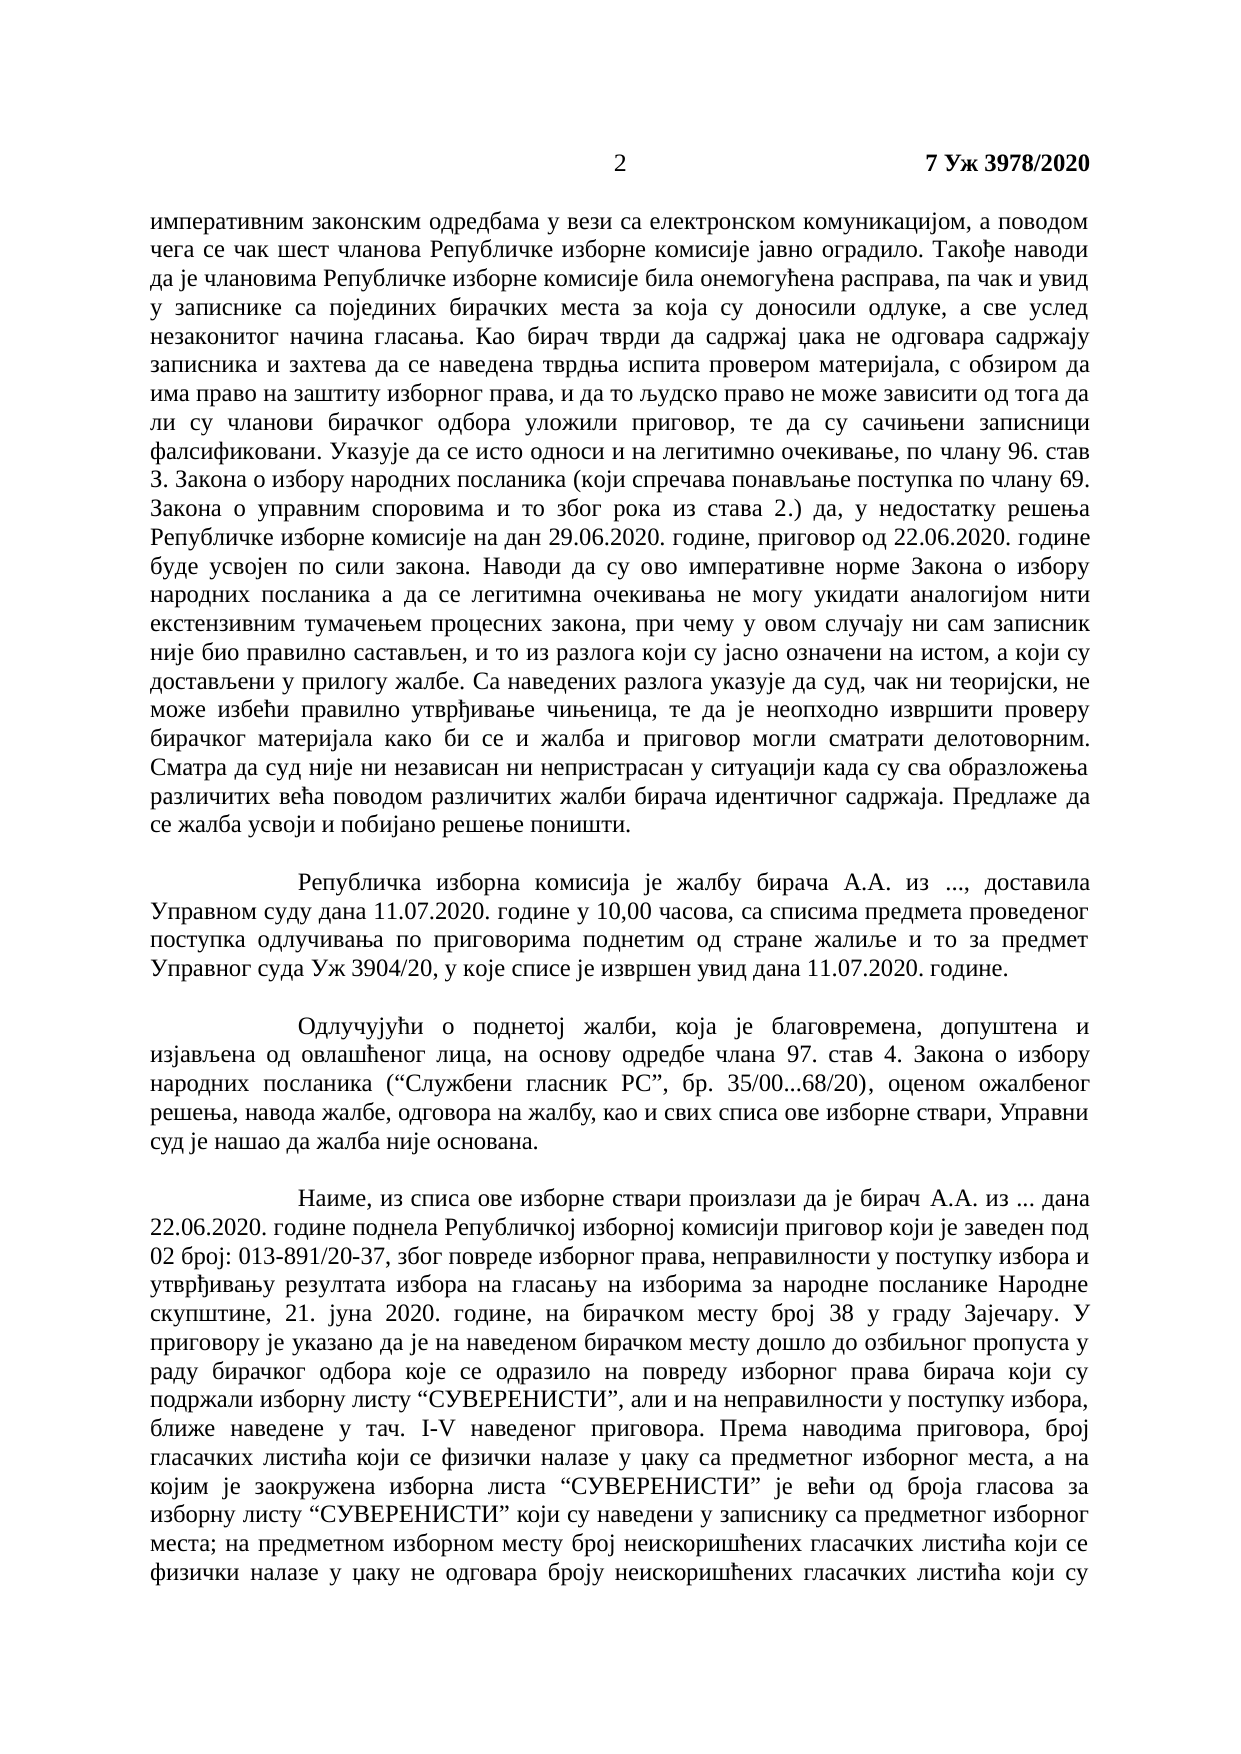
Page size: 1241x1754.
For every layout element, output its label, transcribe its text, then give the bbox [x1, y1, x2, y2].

text Републичка изборна комисија је жалбу бирача A.A. из ..., доставила Управном суду дана 11.07.2020. године у 10,00 часова, са списима предмета проведеног поступка одлучивања по приговорима поднетим од стране жалиље и то за предмет Управног суда Уж 3904/20, у које списе је извршен увид дана 11.07.2020. године. [150, 867, 1090, 982]
text Наиме, из списа ове изборне ствари произлази да је бирач A.A. из ... дана 22.06.2020. године поднела Републичкој изборној комисији приговор који је заведен под 02 број: 013-891/20-37, због повреде изборног права, неправилности у поступку избора и утврђивању резултата избора на гласању на изборима за народне посланике Народне скупштине, 21. јуна 2020. године, на бирачком месту број 38 у граду Зајечару. У приговору је указано да је на наведеном бирачком месту дошло до озбиљног пропуста у раду бирачког одбора које се одразило на повреду изборног права бирача који су подржали изборну листу “СУВЕРЕНИСТИ”, али и на неправилности у поступку избора, ближе наведене у тач. I-V наведеног приговора. Према наводима приговора, број гласачких листића који се физички налазе у џаку са предметног изборног места, а на којим је заокружена изборна листа “СУВЕРЕНИСТИ” је већи од броја гласова за изборну листу “СУВЕРЕНИСТИ” који су наведени у записнику са предметног изборног места; на предметном изборном месту број неискоришћених гласачких листића који се физички налазе у џаку не одговара броју неискоришћених гласачких листића који су [150, 1183, 1090, 1586]
text императивним законским одредбама у вези са електронском комуникацијом, а поводом чега се чак шест чланова Републичке изборне комисије јавно оградило. Такође наводи да је члановима Републичке изборне комисије била онемогућена расправа, па чак и увид у записнике са појединих бирачких места за која су доносили одлуке, а све услед незаконитог начина гласања. Као бирач тврди да садржај џака не одговара садржају записника и захтева да се наведена тврдња испита провером материјала, с обзиром да има право на заштиту изборног права, и да то људско право не може зависити од тога да ли су чланови бирачког одбора уложили приговор, те да су сачињени записници фалсификовани. Указује да се исто односи и на легитимно очекивање, по члану 96. став З. Закона о избору народних посланика (који спречава понављање поступка по члану 69. Закона о управним споровима и то због рока из става 2.) да, у недостатку решења Републичке изборне комисије на дан 29.06.2020. године, приговор од 22.06.2020. године буде усвојен по сили закона. Наводи да су ово императивне норме Закона о избору народних посланика а да се легитимна очекивања не могу укидати аналогијом нити екстензивним тумачењем процесних закона, при чему у овом случају ни сам записник није био правилно састављен, и то из разлога који су јасно означени на истом, а који су достављени у прилогу жалбе. Са наведених разлога указује да суд, чак ни теоријски, не може избећи правилно утврђивање чињеница, те да је неопходно извршити проверу бирачког материјала како би се и жалба и приговор могли сматрати делотоворним. Сматра да суд није ни независан ни непристрасан у ситуацији када су сва образложења различитих већа поводом различитих жалби бирача идентичног садржаја. Предлаже да се жалба усвоји и побијано решење поништи. [150, 206, 1090, 838]
text Одлучујући о поднетој жалби, која је благовремена, допуштена и изјављена од овлашћеног лица, на основу одредбе члана 97. став 4. Закона о избору народних посланика (“Службени гласник РС”, бр. 35/00...68/20), оценом ожалбеног решења, навода жалбе, одговора на жалбу, као и свих списа ове изборне ствари, Управни суд је нашао да жалба није основана. [150, 1011, 1090, 1154]
